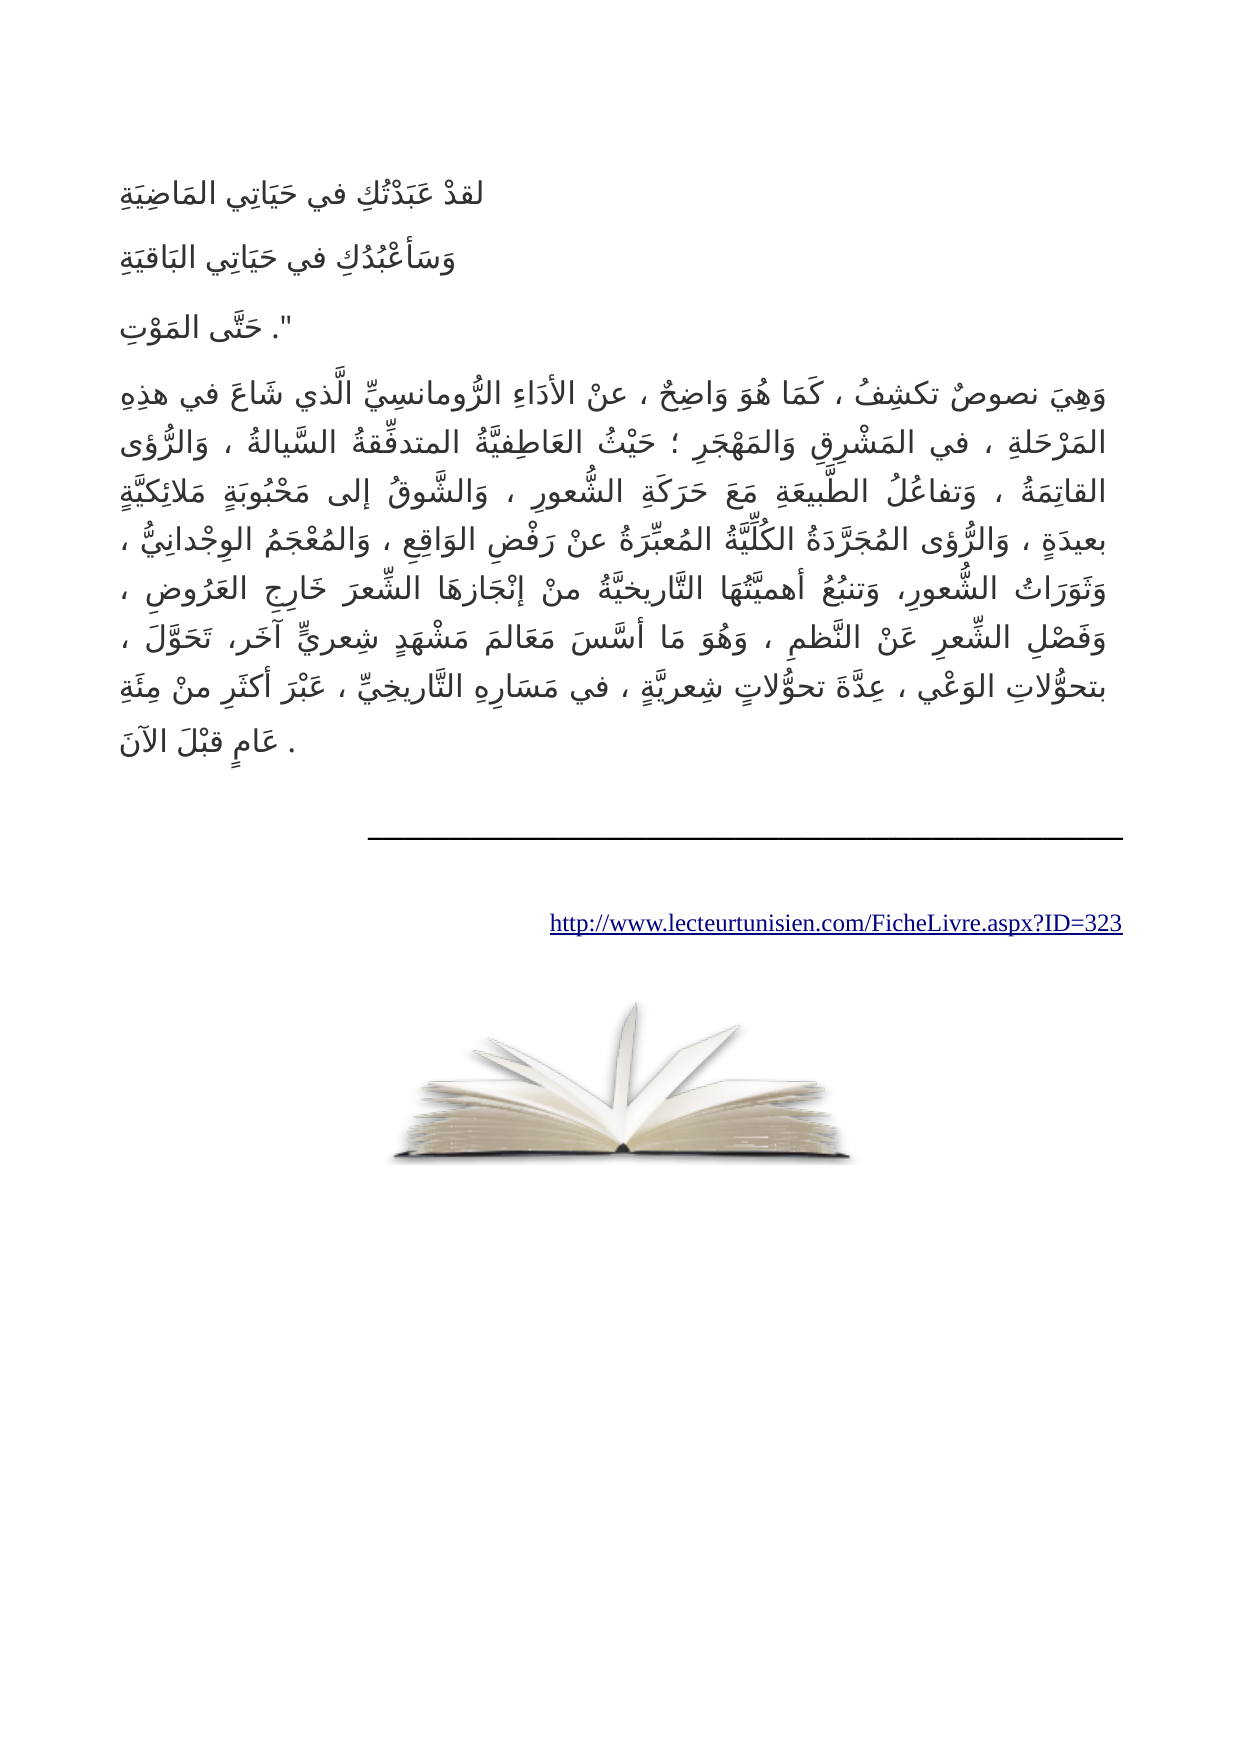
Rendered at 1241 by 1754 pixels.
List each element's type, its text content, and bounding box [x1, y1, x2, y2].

text وَهِيَ نصوصٌ تكشِفُ ، كَمَا هُوَ وَاضِحٌ ، عنْ الأدَاءِ الرُّومانسِيِّ الَّذي شَاعَ في هذِهِ المَرْحَلةِ ، في المَشْرِقِ وَالمَهْجَرِ ؛ حَيْثُ العَاطِفيَّةُ المتدفِّقةُ السَّيالةُ ، وَالرُّؤى القاتِمَةُ ، وَتفاعُلُ الطَّبيعَةِ مَعَ حَرَكَةِ الشُّعورِ ، وَالشَّوقُ إلى مَحْبُوبَةٍ مَلائِكيَّةٍ بعيدَةٍ ، وَالرُّؤى المُجَرَّدَةُ الكُلِّيَّةُ المُعبِّرَةُ عنْ رَفْضِ الوَاقِعِ ، وَالمُعْجَمُ الوِجْدانِيُّ ، وَثَوَرَاتُ الشُّعورِ، وَتنبُعُ أهميَّتُهَا التَّاريخيَّةُ منْ إنْجَازهَا الشِّعرَ خَارِجِ العَرُوضِ ، وَفَصْلِ الشِّعرِ عَنْ النَّظمِ ، وَهُوَ مَا أسَّسَ مَعَالمَ مَشْهَدٍ شِعريٍّ آخَر، تَحَوَّلَ ، بتحوُّلاتِ الوَعْي ، عِدَّةَ تحوُّلاتٍ شِعريَّةٍ ، في مَسَارِهِ التَّاريخِيِّ ، عَبْرَ أكثَرِ منْ مِئَةِ عَامٍ قبْلَ الآنَ . [118, 376, 1106, 765]
text لقدْ عَبَدْتُكِ في حَيَاتِي المَاضِيَةِ [118, 176, 1106, 217]
text وَسَأعْبُدُكِ في حَيَاتِي البَاقيَةِ [118, 241, 1106, 282]
text حَتَّى المَوْتِ ." [118, 305, 1106, 351]
text ـــــــــــــــــــــــــــــــــــــــــــــــــــــــــــــــــــــــــــــــــــــــــــــــــــــــ [118, 818, 1122, 851]
picture [254, 994, 986, 1165]
text http://www.lecteurtunisien.com/FicheLivre.aspx?ID=323 [118, 908, 1122, 937]
